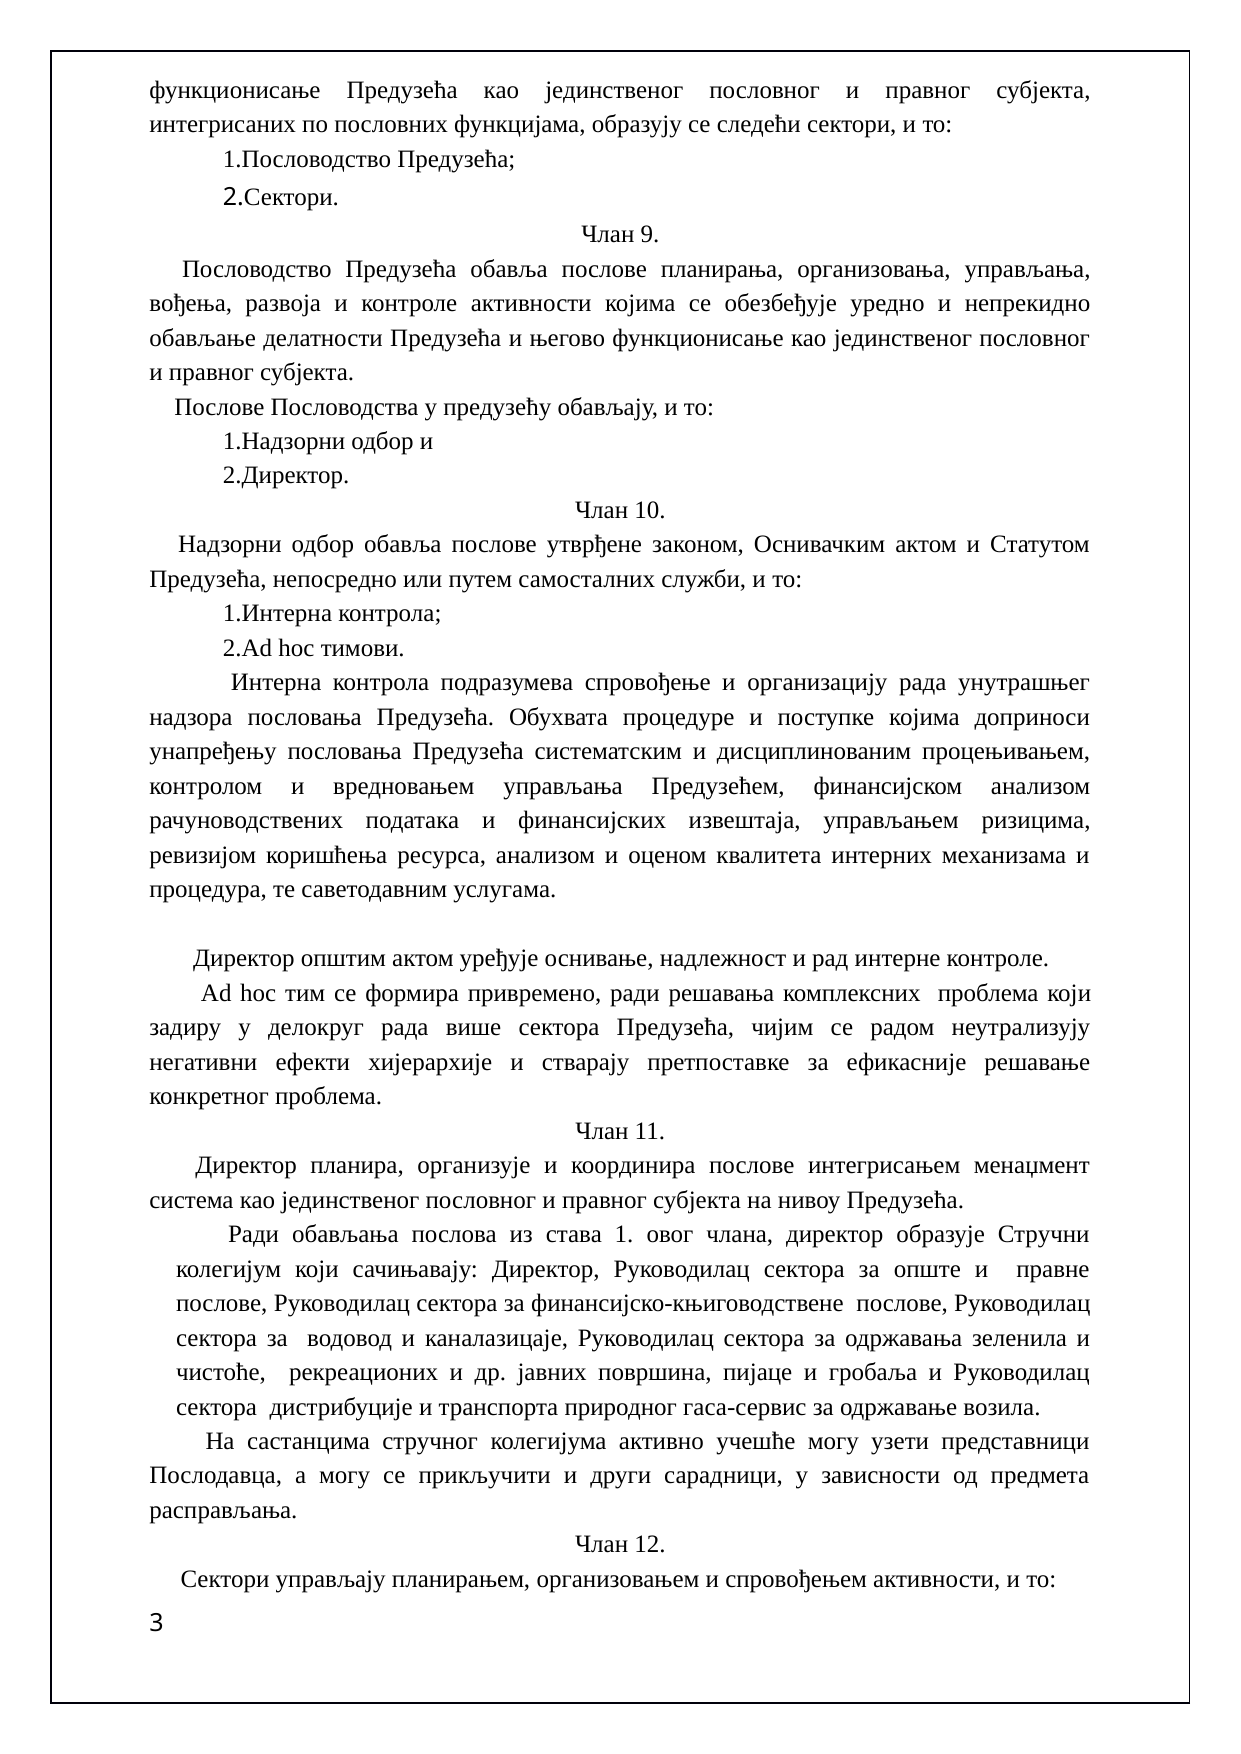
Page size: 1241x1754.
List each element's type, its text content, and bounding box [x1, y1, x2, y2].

list Директор. [223, 461, 1091, 489]
text Сектори управљају планирањем, организовањем и спровођењем активности, и то: [149, 1564, 1091, 1593]
text Директор општим актом уређује оснивање, надлежност и рад интерне контроле. [149, 943, 1091, 972]
text Послове Пословодства у предузећу обављају, и то: [149, 392, 1091, 420]
text Ради обављања послова из става 1. овог члана, директор образује Стручни колегијум који сачињавају: Директор, Руководилац сектора за опште и правне послове, Руководилац сектора за финансијско-књиговодствене послове, Руководилац сектора за водовод и каналазицаје, Руководилац сектора за одржавања зеленила и чистоће, рекреационих и др. јавних површина, пијаце и гробаља и Руководилац сектора дистрибуције и транспорта природног гаса-сервис за одржавање возила. [176, 1219, 1091, 1420]
text На састанцима стручног колегијума активно учешће могу узети представници Послодавца, а могу се прикључити и други сарадници, у зависности од предмета расправљања. [149, 1426, 1091, 1524]
text Члан 11. [149, 1116, 1091, 1144]
list Сектори. [223, 178, 1091, 212]
text Надзорни одбор обавља послове утврђене законом, Оснивачким актом и Статутом Предузећа, непосредно или путем самосталних служби, и то: [149, 529, 1091, 593]
text функционисање Предузећа као јединственог пословног и правног субјекта, интегрисаних по пословних функцијама, образују се следећи сектори, и то: [149, 75, 1091, 138]
text Интерна контрола подразумева спровођење и организацију рада унутрашњег надзора пословања Предузећа. Обухвата процедуре и поступке којима доприноси унапређењу пословања Предузећа систематским и дисциплинованим процењивањем, контролом и вредновањем управљања Предузећем, финансијском анализом рачуноводствених података и финансијских извештаја, управљањем ризицима, ревизијом коришћења ресурса, анализом и оценом квалитета интерних механизама и процедура, те саветодавним услугама. [149, 667, 1091, 903]
text Члан 10. [149, 495, 1091, 524]
list Ad hoc тимови. [223, 633, 1091, 662]
text Члан 9. [149, 219, 1091, 248]
text Пословодство Предузећа обавља послове планирања, организовања, управљања, вођења, развоја и контроле активности којима се обезбеђује уредно и непрекидно обављање делатности Предузећа и његово функционисање као јединственог пословног и правног субјекта. [149, 254, 1091, 386]
list Пословодство Предузећа; [223, 144, 1091, 173]
text Члан 12. [149, 1529, 1091, 1558]
text Директор планира, организује и координира послове интегрисањем менаџмент система као јединственог пословног и правног субјекта на нивоу Предузећа. [149, 1150, 1091, 1213]
text Ad hoc тим се формира привремено, ради решавања комплексних проблема који задиру у делокруг рада више сектора Предузећа, чијим се радом неутрализују негативни ефекти хијерархије и стварају претпоставке за ефикасније решавање конкретног проблема. [149, 978, 1091, 1110]
list Интерна контрола; [223, 598, 1091, 627]
list Надзорни одбор и [223, 426, 1091, 455]
